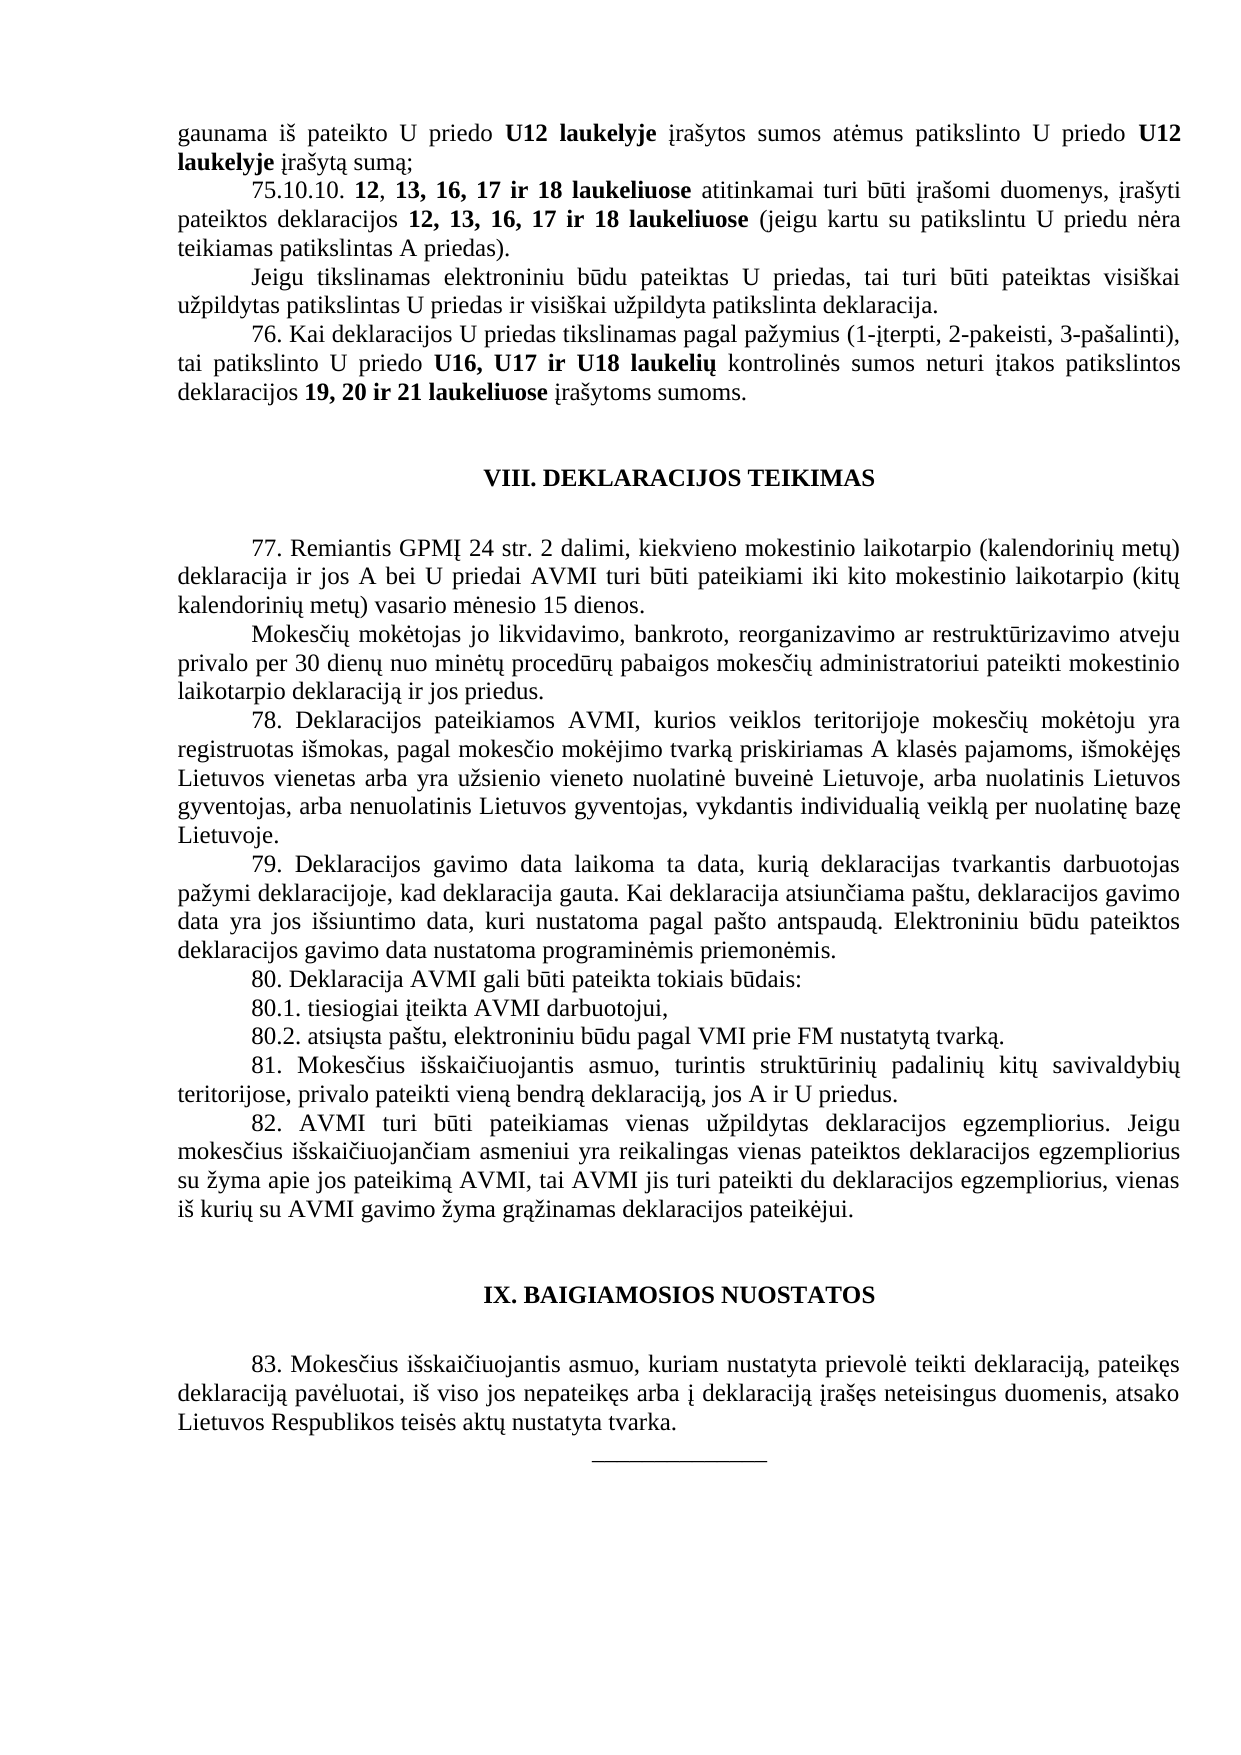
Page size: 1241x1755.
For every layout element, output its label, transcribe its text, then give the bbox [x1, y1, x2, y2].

text ______________ [177, 1436, 1181, 1464]
text 77. Remiantis GPMĮ 24 str. 2 dalimi, kiekvieno mokestinio laikotarpio (kalendorinių metų) deklaracija ir jos A bei U priedai AVMI turi būti pateikiami iki kito mokestinio laikotarpio (kitų kalendorinių metų) vasario mėnesio 15 dienos. [177, 533, 1181, 619]
text 75.10.10. 12, 13, 16, 17 ir 18 laukeliuose atitinkamai turi būti įrašomi duomenys, įrašyti pateiktos deklaracijos 12, 13, 16, 17 ir 18 laukeliuose (jeigu kartu su patikslintu U priedu nėra teikiamas patikslintas A priedas). [177, 176, 1181, 262]
text 79. Deklaracijos gavimo data laikoma ta data, kurią deklaracijas tvarkantis darbuotojas pažymi deklaracijoje, kad deklaracija gauta. Kai deklaracija atsiunčiama paštu, deklaracijos gavimo data yra jos išsiuntimo data, kuri nustatoma pagal pašto antspaudą. Elektroniniu būdu pateiktos deklaracijos gavimo data nustatoma programinėmis priemonėmis. [177, 849, 1181, 964]
text IX. BAIGIAMOSIOS NUOSTATOS [177, 1280, 1181, 1309]
text 81. Mokesčius išskaičiuojantis asmuo, turintis struktūrinių padalinių kitų savivaldybių teritorijose, privalo pateikti vieną bendrą deklaraciją, jos A ir U priedus. [177, 1050, 1181, 1108]
text 76. Kai deklaracijos U priedas tikslinamas pagal pažymius (1-įterpti, 2-pakeisti, 3-pašalinti), tai patikslinto U priedo U16, U17 ir U18 laukelių kontrolinės sumos neturi įtakos patikslintos deklaracijos 19, 20 ir 21 laukeliuose įrašytoms sumoms. [177, 319, 1181, 406]
text 80.1. tiesiogiai įteikta AVMI darbuotojui, [177, 993, 1181, 1021]
text 80. Deklaracija AVMI gali būti pateikta tokiais būdais: [177, 964, 1181, 993]
text Mokesčių mokėtojas jo likvidavimo, bankroto, reorganizavimo ar restruktūrizavimo atveju privalo per 30 dienų nuo minėtų procedūrų pabaigos mokesčių administratoriui pateikti mokestinio laikotarpio deklaraciją ir jos priedus. [177, 619, 1181, 705]
text 83. Mokesčius išskaičiuojantis asmuo, kuriam nustatyta prievolė teikti deklaraciją, pateikęs deklaraciją pavėluotai, iš viso jos nepateikęs arba į deklaraciją įrašęs neteisingus duomenis, atsako Lietuvos Respublikos teisės aktų nustatyta tvarka. [177, 1349, 1181, 1436]
text 80.2. atsiųsta paštu, elektroniniu būdu pagal VMI prie FM nustatytą tvarką. [177, 1021, 1181, 1050]
text gaunama iš pateikto U priedo U12 laukelyje įrašytos sumos atėmus patikslinto U priedo U12 laukelyje įrašytą sumą; [177, 118, 1181, 176]
text 78. Deklaracijos pateikiamos AVMI, kurios veiklos teritorijoje mokesčių mokėtoju yra registruotas išmokas, pagal mokesčio mokėjimo tvarką priskiriamas A klasės pajamoms, išmokėjęs Lietuvos vienetas arba yra užsienio vieneto nuolatinė buveinė Lietuvoje, arba nuolatinis Lietuvos gyventojas, arba nenuolatinis Lietuvos gyventojas, vykdantis individualią veiklą per nuolatinę bazę Lietuvoje. [177, 705, 1181, 849]
text Jeigu tikslinamas elektroniniu būdu pateiktas U priedas, tai turi būti pateiktas visiškai užpildytas patikslintas U priedas ir visiškai užpildyta patikslinta deklaracija. [177, 262, 1181, 319]
text 82. AVMI turi būti pateikiamas vienas užpildytas deklaracijos egzempliorius. Jeigu mokesčius išskaičiuojančiam asmeniui yra reikalingas vienas pateiktos deklaracijos egzempliorius su žyma apie jos pateikimą AVMI, tai AVMI jis turi pateikti du deklaracijos egzempliorius, vienas iš kurių su AVMI gavimo žyma grąžinamas deklaracijos pateikėjui. [177, 1108, 1181, 1223]
text VIII. DEKLARACIJOS TEIKIMAS [177, 463, 1181, 492]
